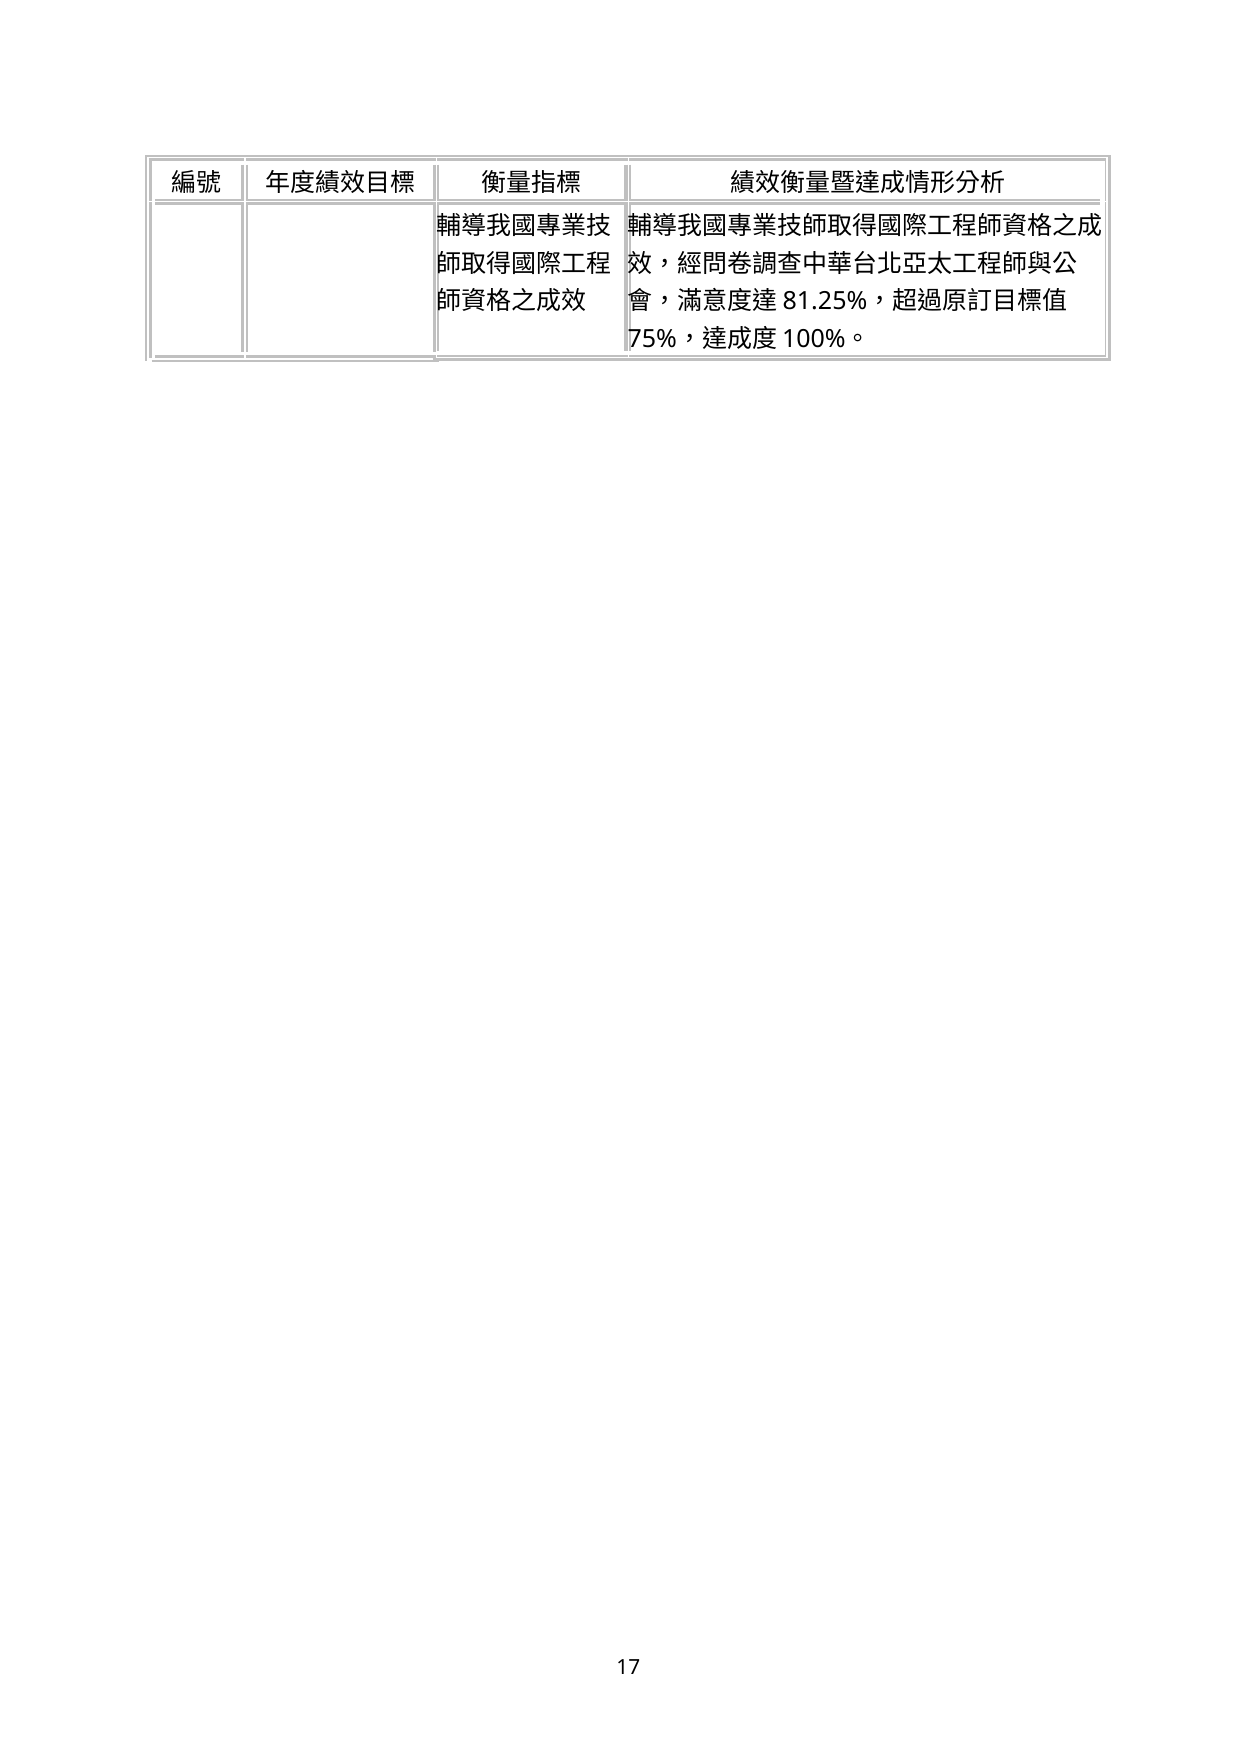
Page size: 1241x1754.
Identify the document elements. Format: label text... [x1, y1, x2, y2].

table_cell 輔導我國專業技師取得國際工程師資格之成效 [436, 199, 627, 355]
table_cell [149, 199, 244, 355]
table_cell 輔導我國專業技師取得國際工程師資格之成效，經問卷調查中華台北亞太工程師與公會，滿意度達81.25%，超過原訂目標值75%，達成度100%。 [628, 199, 1108, 355]
table_header 績效衡量暨達成情形分析 [628, 157, 1108, 199]
table_header 編號 [152, 161, 244, 199]
table_header 衡量指標 [436, 157, 627, 199]
table_cell [244, 199, 436, 355]
table_header 年度績效目標 [244, 157, 436, 199]
